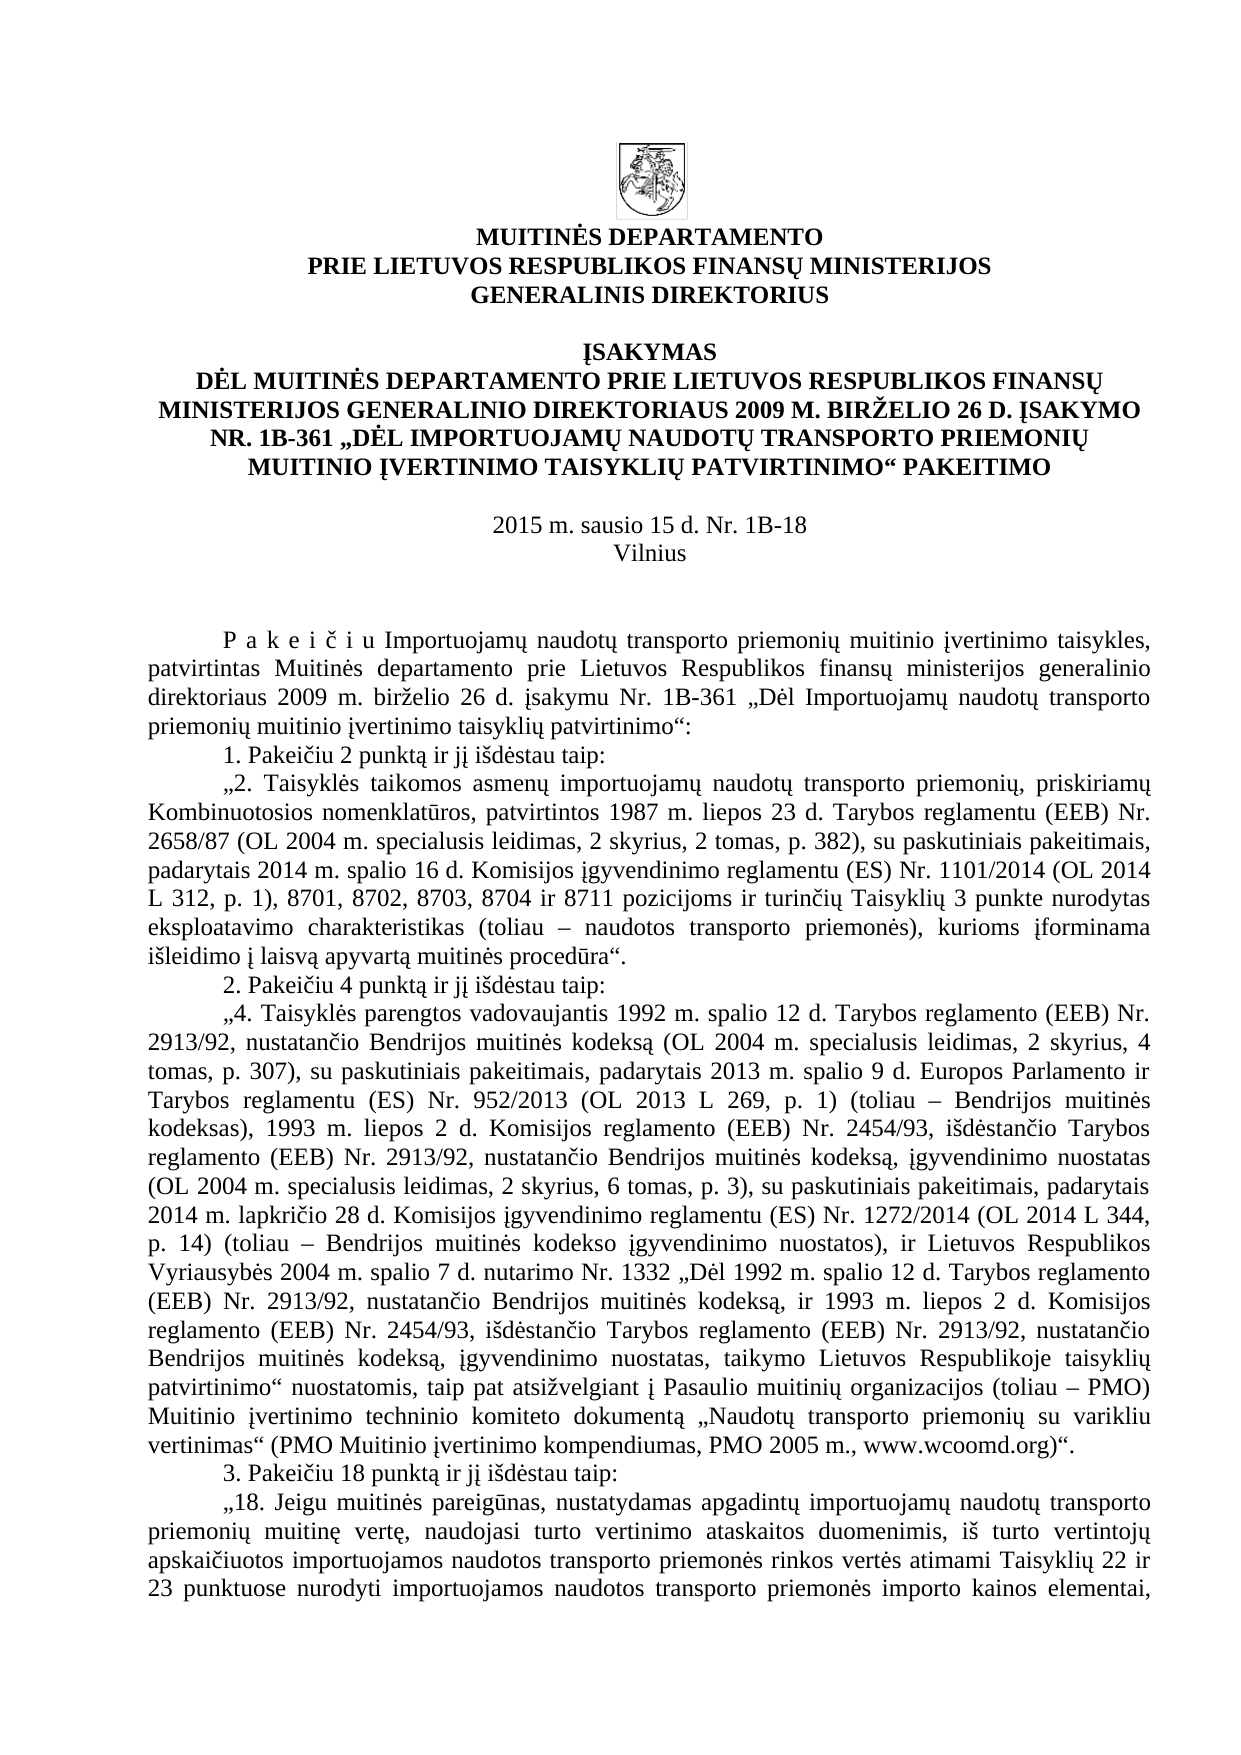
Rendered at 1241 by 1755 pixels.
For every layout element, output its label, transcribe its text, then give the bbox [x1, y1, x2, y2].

text „4. Taisyklės parengtos vadovaujantis 1992 m. spalio 12 d. Tarybos reglamento (EEB) Nr. 2913/92, nustatančio Bendrijos muitinės kodeksą (OL 2004 m. specialusis leidimas, 2 skyrius, 4 tomas, p. 307), su paskutiniais pakeitimais, padarytais 2013 m. spalio 9 d. Europos Parlamento ir Tarybos reglamentu (ES) Nr. 952/2013 (OL 2013 L 269, p. 1) (toliau – Bendrijos muitinės kodeksas), 1993 m. liepos 2 d. Komisijos reglamento (EEB) Nr. 2454/93, išdėstančio Tarybos reglamento (EEB) Nr. 2913/92, nustatančio Bendrijos muitinės kodeksą, įgyvendinimo nuostatas (OL 2004 m. specialusis leidimas, 2 skyrius, 6 tomas, p. 3), su paskutiniais pakeitimais, padarytais 2014 m. lapkričio 28 d. Komisijos įgyvendinimo reglamentu (ES) Nr. 1272/2014 (OL 2014 L 344, p. 14) (toliau – Bendrijos muitinės kodekso įgyvendinimo nuostatos), ir Lietuvos Respublikos Vyriausybės 2004 m. spalio 7 d. nutarimo Nr. 1332 „Dėl 1992 m. spalio 12 d. Tarybos reglamento (EEB) Nr. 2913/92, nustatančio Bendrijos muitinės kodeksą, ir 1993 m. liepos 2 d. Komisijos reglamento (EEB) Nr. 2454/93, išdėstančio Tarybos reglamento (EEB) Nr. 2913/92, nustatančio Bendrijos muitinės kodeksą, įgyvendinimo nuostatas, taikymo Lietuvos Respublikoje taisyklių patvirtinimo“ nuostatomis, taip pat atsižvelgiant į Pasaulio muitinių organizacijos (toliau – PMO) Muitinio įvertinimo techninio komiteto dokumentą „Naudotų transporto priemonių su varikliu vertinimas“ (PMO Muitinio įvertinimo kompendiumas, PMO 2005 m., www.wcoomd.org)“. [148, 998, 1152, 1458]
text PRIE LIETUVOS RESPUBLIKOS FINANSŲ MINISTERIJOS [148, 251, 1152, 280]
text 2015 m. sausio 15 d. Nr. 1B-18 [148, 510, 1152, 538]
text MUITINĖS DEPARTAMENTO [148, 222, 1152, 251]
text Vilnius [148, 538, 1152, 567]
text DĖL MUITINĖS DEPARTAMENTO PRIE LIETUVOS RESPUBLIKOS FINANSŲ MINISTERIJOS GENERALINIO DIREKTORIAUS 2009 M. BIRŽELIO 26 D. ĮSAKYMO NR. 1B-361 „DĖL IMPORTUOJAMŲ NAUDOTŲ TRANSPORTO PRIEMONIŲ MUITINIO ĮVERTINIMO TAISYKLIŲ PATVIRTINIMO“ PAKEITIMO [148, 366, 1152, 481]
text GENERALINIS DIREKTORIUS [148, 280, 1152, 308]
text 3. Pakeičiu 18 punktą ir jį išdėstau taip: [148, 1458, 1152, 1487]
text 1. Pakeičiu 2 punktą ir jį išdėstau taip: [148, 740, 1152, 768]
text 2. Pakeičiu 4 punktą ir jį išdėstau taip: [148, 970, 1152, 998]
text ĮSAKYMAS [148, 337, 1152, 366]
text P a k e i č i u Importuojamų naudotų transporto priemonių muitinio įvertinimo taisykles, patvirtintas Muitinės departamento prie Lietuvos Respublikos finansų ministerijos generalinio direktoriaus 2009 m. birželio 26 d. įsakymu Nr. 1B-361 „Dėl Importuojamų naudotų transporto priemonių muitinio įvertinimo taisyklių patvirtinimo“: [148, 625, 1152, 740]
text „18. Jeigu muitinės pareigūnas, nustatydamas apgadintų importuojamų naudotų transporto priemonių muitinę vertę, naudojasi turto vertinimo ataskaitos duomenimis, iš turto vertintojų apskaičiuotos importuojamos naudotos transporto priemonės rinkos vertės atimami Taisyklių 22 ir 23 punktuose nurodyti importuojamos naudotos transporto priemonės importo kainos elementai, [148, 1487, 1152, 1602]
text „2. Taisyklės taikomos asmenų importuojamų naudotų transporto priemonių, priskiriamų Kombinuotosios nomenklatūros, patvirtintos 1987 m. liepos 23 d. Tarybos reglamentu (EEB) Nr. 2658/87 (OL 2004 m. specialusis leidimas, 2 skyrius, 2 tomas, p. 382), su paskutiniais pakeitimais, padarytais 2014 m. spalio 16 d. Komisijos įgyvendinimo reglamentu (ES) Nr. 1101/2014 (OL 2014 L 312, p. 1), 8701, 8702, 8703, 8704 ir 8711 pozicijoms ir turinčių Taisyklių 3 punkte nurodytas eksploatavimo charakteristikas (toliau – naudotos transporto priemonės), kurioms įforminama išleidimo į laisvą apyvartą muitinės procedūra“. [148, 768, 1152, 970]
